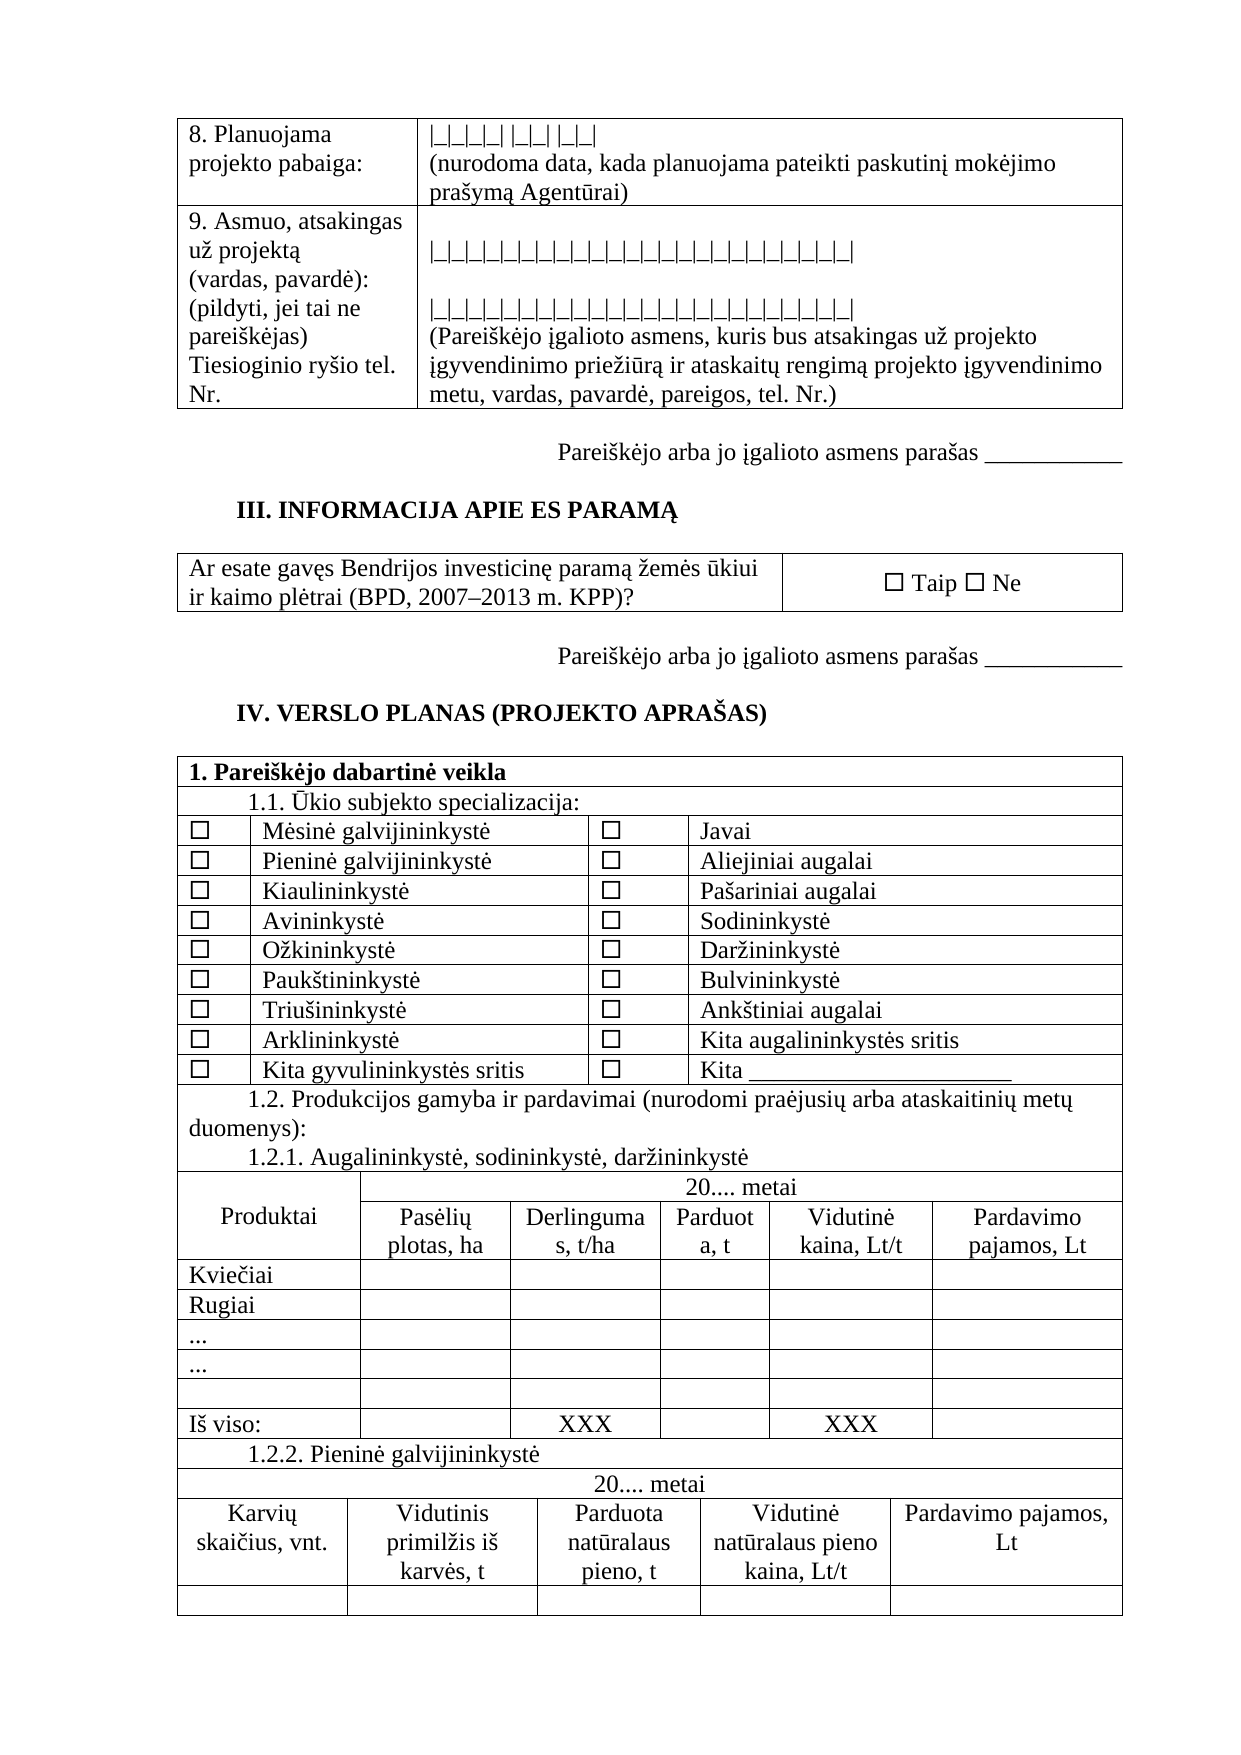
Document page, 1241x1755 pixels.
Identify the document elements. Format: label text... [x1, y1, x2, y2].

table_cell Arklininkystė [251, 1025, 588, 1054]
table_cell [661, 1379, 769, 1408]
table_cell [933, 1409, 1122, 1438]
text Pareiškėjo arba jo įgalioto asmens parašas ___________ [177, 437, 1122, 466]
table_cell Karvių skaičius, vnt. [178, 1499, 347, 1585]
table_cell [770, 1350, 932, 1378]
table_cell [] [178, 906, 250, 934]
table_cell [770, 1290, 932, 1319]
table_cell Ožkininkystė [251, 936, 588, 964]
table_cell Kviečiai [178, 1260, 360, 1289]
table_cell [] [178, 1025, 250, 1054]
table_cell Kiaulininkystė [251, 876, 588, 905]
table_cell [511, 1290, 660, 1319]
text III. INFORMACIJA APIE ES PARAMĄ [177, 495, 1122, 524]
table_cell [361, 1379, 510, 1408]
table_cell Pardavimo pajamos, Lt [891, 1499, 1122, 1585]
table_cell [] [178, 846, 250, 875]
table_cell ... [178, 1350, 360, 1378]
text Pareiškėjo arba jo įgalioto asmens parašas ___________ [177, 641, 1122, 669]
table_cell [361, 1320, 510, 1348]
table_cell 20.... metai [361, 1172, 1122, 1201]
table_cell [661, 1350, 769, 1378]
table_cell [361, 1260, 510, 1289]
table_cell Pieninė galvijininkystė [251, 846, 588, 875]
table_cell Parduota, t [661, 1202, 769, 1259]
table_cell XXX [770, 1409, 932, 1438]
table_cell [511, 1260, 660, 1289]
table_cell [] [589, 1055, 688, 1083]
table_cell Paukštininkystė [251, 965, 588, 994]
table_cell [538, 1586, 700, 1614]
table_cell Pasėlių plotas, ha [361, 1202, 510, 1259]
table_cell Triušininkystė [251, 995, 588, 1024]
table_cell Kita augalininkystės sritis [689, 1025, 1122, 1054]
table_cell XXX [511, 1409, 660, 1438]
table_cell [511, 1320, 660, 1348]
table_cell [] [589, 995, 688, 1024]
table_cell [511, 1379, 660, 1408]
table_cell [] [178, 936, 250, 964]
table_cell [933, 1350, 1122, 1378]
table_cell [] [589, 1025, 688, 1054]
table_cell [661, 1320, 769, 1348]
table_cell Bulvininkystė [689, 965, 1122, 994]
table_cell [770, 1260, 932, 1289]
table_cell [] [589, 906, 688, 934]
table_cell Sodininkystė [689, 906, 1122, 934]
table_cell [933, 1290, 1122, 1319]
table_cell Pašariniai augalai [689, 876, 1122, 905]
table_cell Vidutinė natūralaus pieno kaina, Lt/t [701, 1499, 890, 1585]
table_cell 20.... metai [178, 1469, 1122, 1497]
table_header [] Taip [] Ne [783, 554, 1122, 611]
table_cell [] [589, 965, 688, 994]
table_cell [933, 1379, 1122, 1408]
table_cell Kita gyvulininkystės sritis [251, 1055, 588, 1083]
table_cell Vidutinis primilžis iš karvės, t [348, 1499, 537, 1585]
table_cell [661, 1409, 769, 1438]
table_cell |_|_|_|_|_|_|_|_|_|_|_|_|_|_|_|_|_|_|_|_|_|_|_|_| |_|_|_|_|_|_|_|_|_|_|_|_|_|_|_|_|_|_|_|_|_|_|_|_| (Pareiškėjo įgalioto asmens, kuris bus atsakingas už projekto įgyvendinimo priežiūrą ir ataskaitų rengimą projekto įgyvendinimo metu, vardas, pavardė, pareigos, tel. Nr.) [418, 206, 1122, 408]
table_cell [] [178, 816, 250, 845]
table_cell 8. Planuojama projekto pabaiga: [178, 119, 417, 205]
table_cell [361, 1290, 510, 1319]
table_header 1. Pareiškėjo dabartinė veikla [178, 757, 1122, 786]
table_cell Avininkystė [251, 906, 588, 934]
table_cell [361, 1350, 510, 1378]
table_cell [] [178, 876, 250, 905]
table_cell Produktai [178, 1172, 360, 1259]
table_cell Vidutinė kaina, Lt/t [770, 1202, 932, 1259]
table_cell [891, 1586, 1122, 1614]
table_cell [511, 1350, 660, 1378]
table_cell Rugiai [178, 1290, 360, 1319]
table_cell [] [178, 965, 250, 994]
table_cell |_|_|_|_| |_|_| |_|_| (nurodoma data, kada planuojama pateikti paskutinį mokėjimo prašymą Agentūrai) [418, 119, 1122, 205]
text IV. VERSLO PLANAS (PROJEKTO APRAŠAS) [177, 698, 1122, 727]
table_cell [661, 1290, 769, 1319]
table_cell [933, 1260, 1122, 1289]
table_cell ... [178, 1320, 360, 1348]
table_cell [770, 1379, 932, 1408]
table_cell [] [589, 846, 688, 875]
table_cell Kita _____________________ [689, 1055, 1122, 1083]
table_cell Iš viso: [178, 1409, 360, 1438]
table_cell [] [589, 876, 688, 905]
table_cell [] [178, 995, 250, 1024]
table_cell Mėsinė galvijininkystė [251, 816, 588, 845]
table_cell 1.1. Ūkio subjekto specializacija: [178, 787, 1122, 815]
table_cell Ankštiniai augalai [689, 995, 1122, 1024]
table_cell Aliejiniai augalai [689, 846, 1122, 875]
table_cell [178, 1586, 347, 1614]
table_cell [178, 1379, 360, 1408]
table_cell [770, 1320, 932, 1348]
table_cell Parduota natūralaus pieno, t [538, 1499, 700, 1585]
table_cell 9. Asmuo, atsakingas už projektą (vardas, pavardė): (pildyti, jei tai ne pareiškėjas) Tiesioginio ryšio tel. Nr. [178, 206, 417, 408]
table_cell [] [178, 1055, 250, 1083]
table_cell [701, 1586, 890, 1614]
table_cell [361, 1409, 510, 1438]
table_cell 1.2. Produkcijos gamyba ir pardavimai (nurodomi praėjusių arba ataskaitinių metų duomenys): 1.2.1. Augalininkystė, sodininkystė, daržininkystė [178, 1085, 1122, 1171]
table_cell [661, 1260, 769, 1289]
table_cell Javai [689, 816, 1122, 845]
table_cell [] [589, 816, 688, 845]
table_cell Daržininkystė [689, 936, 1122, 964]
table_cell [933, 1320, 1122, 1348]
table_cell [348, 1586, 537, 1614]
table_cell Derlingumas, t/ha [511, 1202, 660, 1259]
table_cell [] [589, 936, 688, 964]
table_header Ar esate gavęs Bendrijos investicinę paramą žemės ūkiui ir kaimo plėtrai (BPD, 2007–2013 m. KPP)? [178, 554, 782, 611]
table_cell 1.2.2. Pieninė galvijininkystė [178, 1439, 1122, 1468]
table_cell Pardavimo pajamos, Lt [933, 1202, 1122, 1259]
